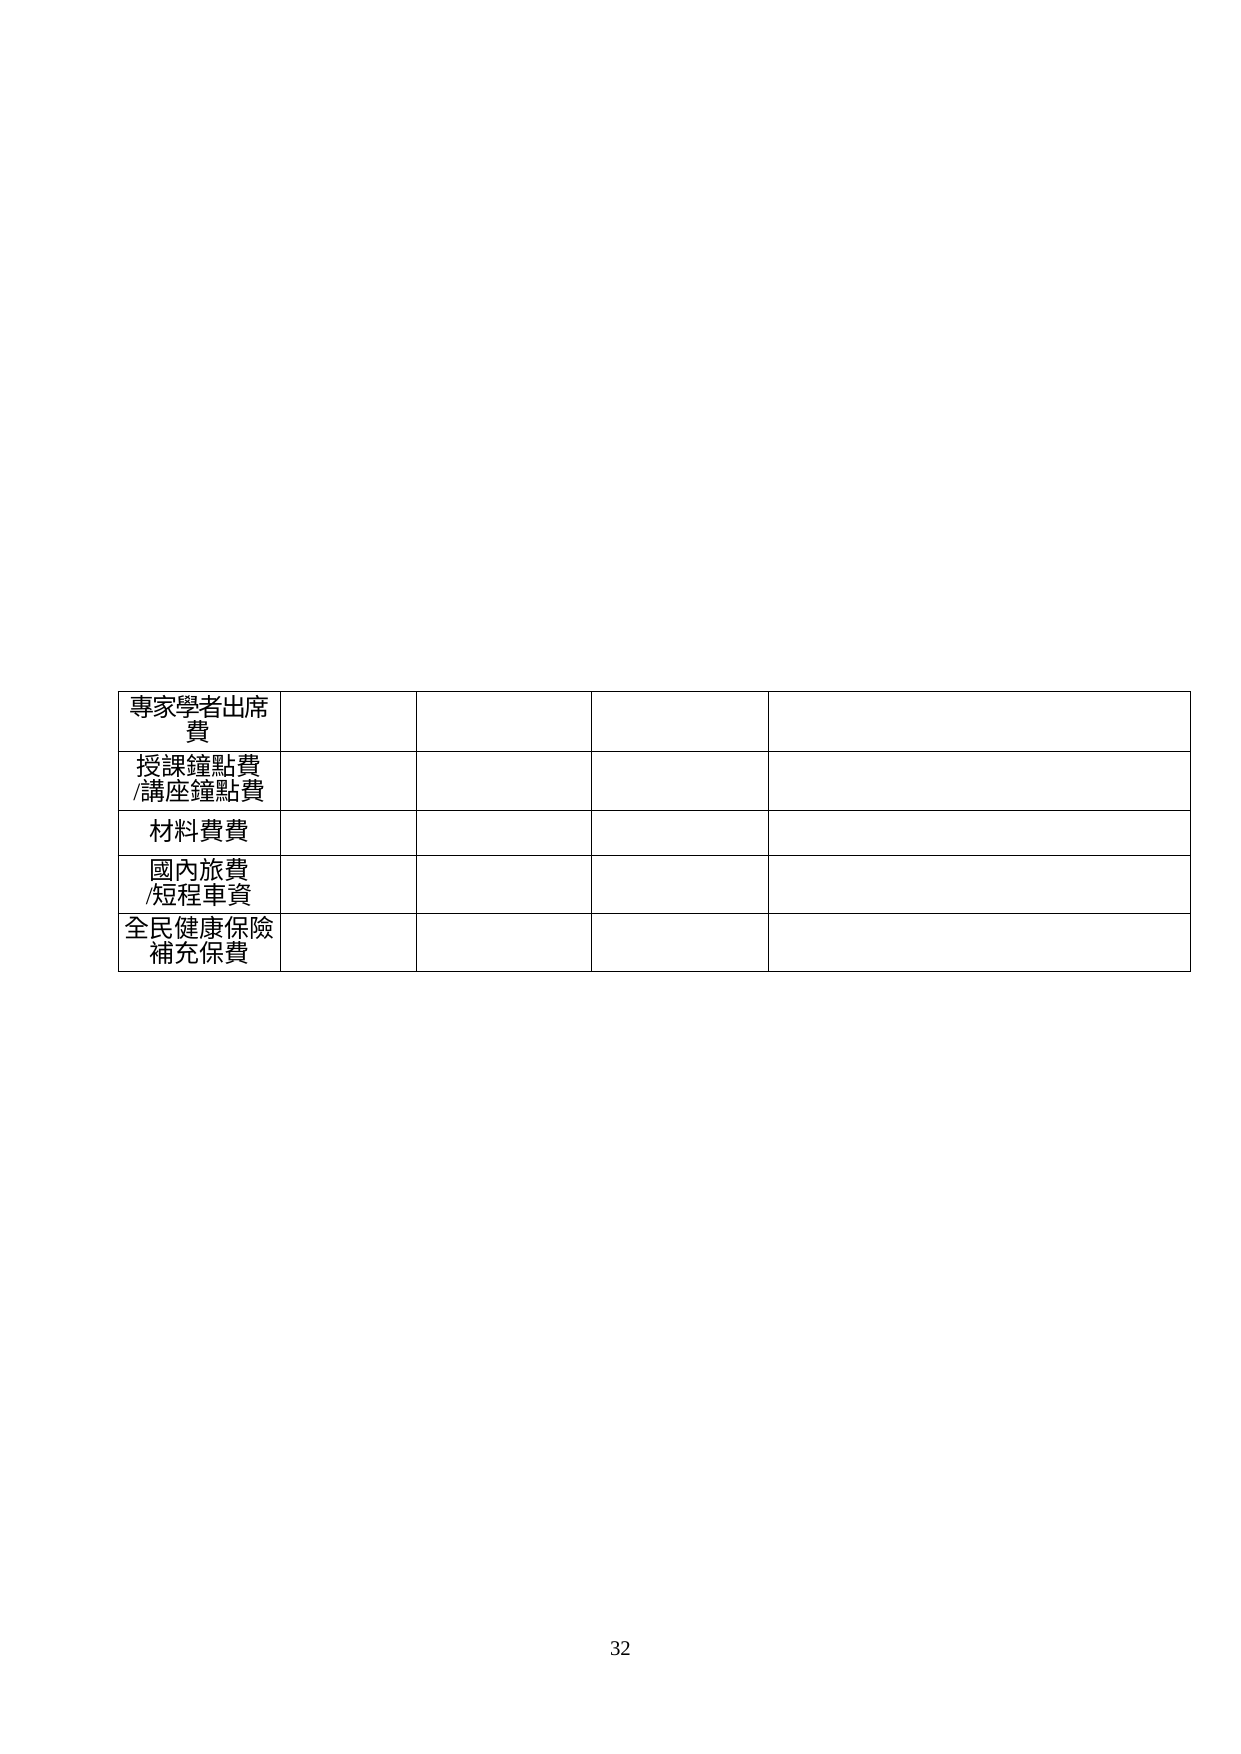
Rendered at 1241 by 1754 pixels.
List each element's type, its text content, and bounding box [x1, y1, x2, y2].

table_cell [417, 914, 591, 971]
table_cell [592, 856, 768, 913]
table_cell [417, 811, 591, 855]
table_cell [592, 692, 768, 751]
table_cell [281, 692, 416, 751]
table_cell 專家學者出席費 [119, 692, 280, 751]
table_cell [769, 692, 1190, 751]
table_cell [769, 856, 1190, 913]
table_cell [281, 811, 416, 855]
table_cell [417, 752, 591, 810]
table_cell [592, 811, 768, 855]
table_cell [417, 692, 591, 751]
table_cell [592, 752, 768, 810]
table_cell [769, 811, 1190, 855]
table_cell [281, 856, 416, 913]
table_cell [592, 914, 768, 971]
table_cell 全民健康保險補充保費 [119, 914, 280, 971]
table_cell 授課鐘點費 /講座鐘點費 [119, 752, 280, 810]
table_cell [769, 914, 1190, 971]
table_cell 材料費費 [119, 811, 280, 855]
table_cell [769, 752, 1190, 810]
table_cell 國內旅費 /短程車資 [119, 856, 280, 913]
table_cell [417, 856, 591, 913]
table_cell [281, 914, 416, 971]
table_cell [281, 752, 416, 810]
